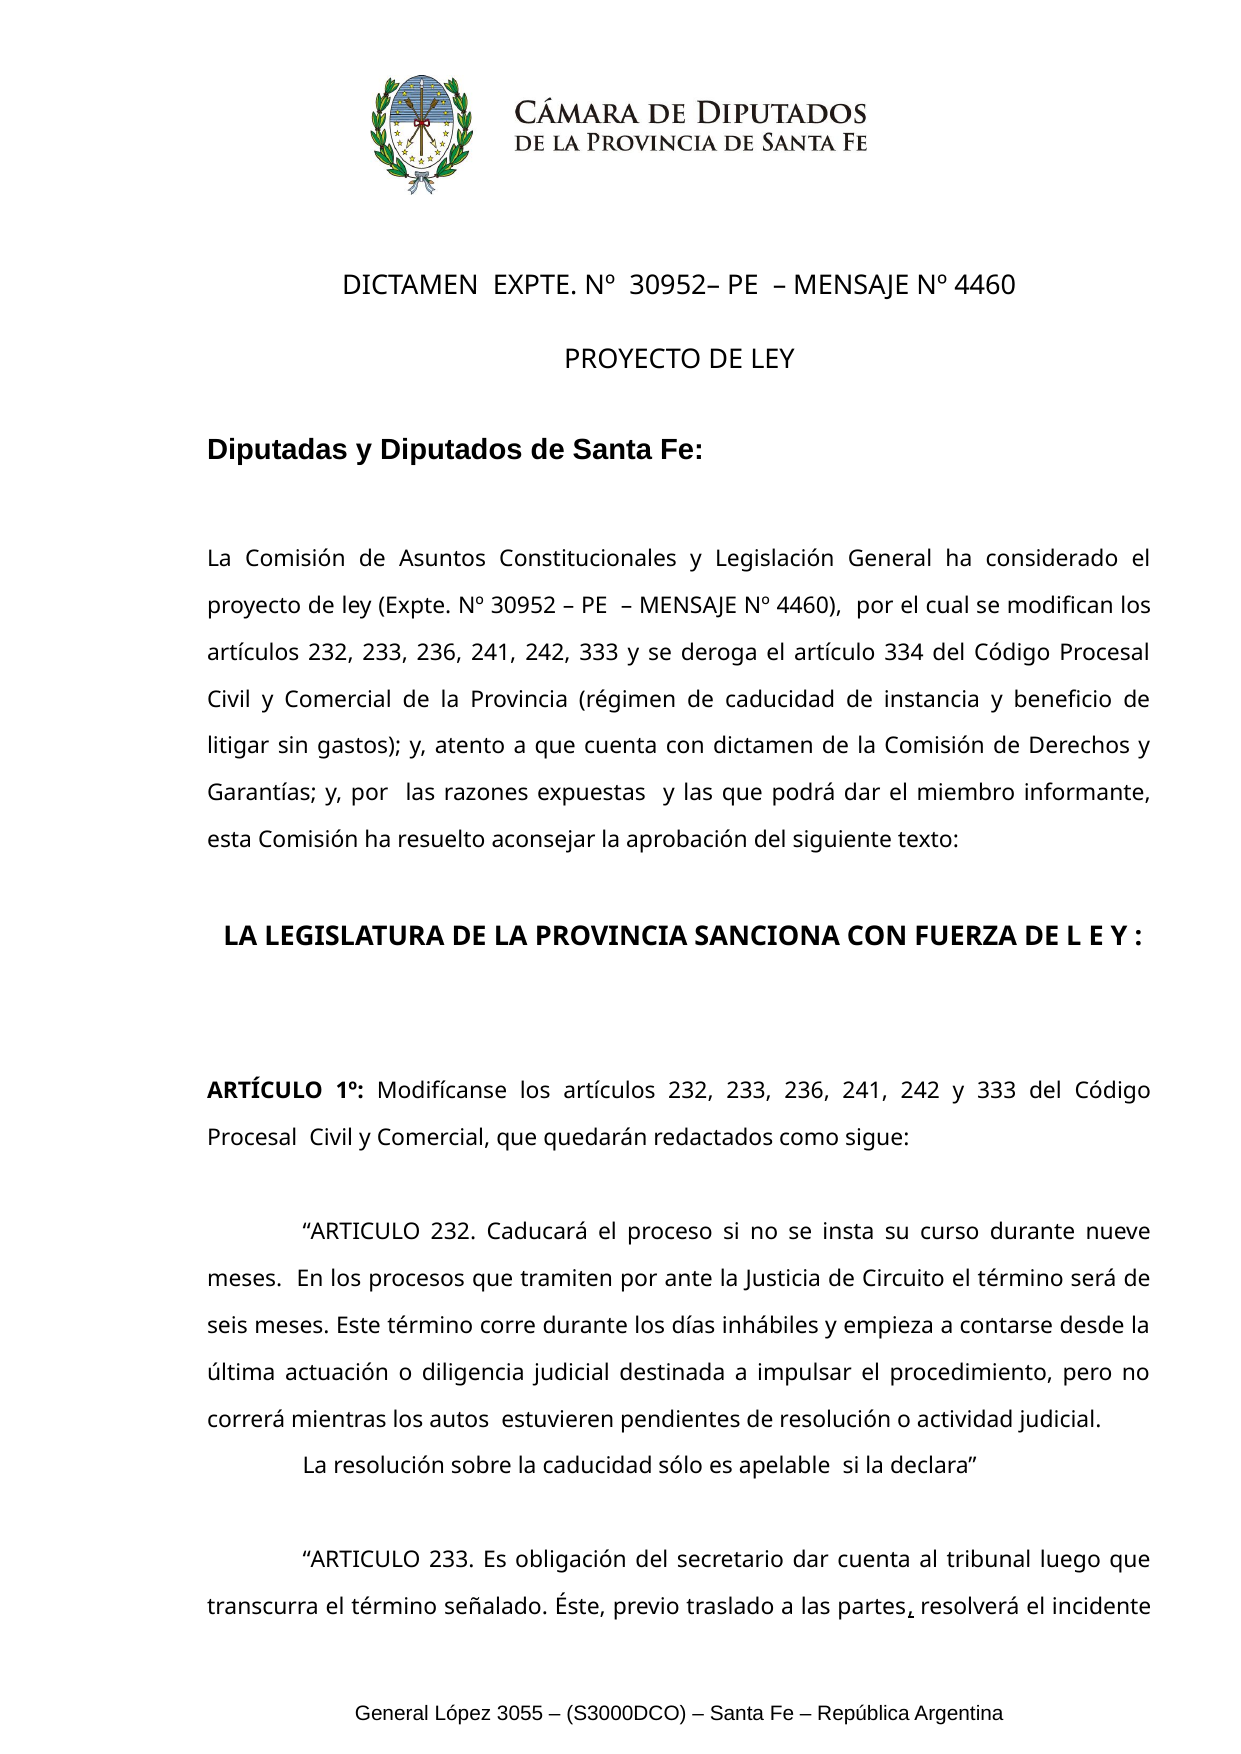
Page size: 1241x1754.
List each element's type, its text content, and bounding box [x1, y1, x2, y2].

text La Comisión de Asuntos Constitucionales y Legislación General ha considerado el proyecto de ley (Expte. Nº 30952 – PE – MENSAJE Nº 4460), por el cual se modifican los artículos 232, 233, 236, 241, 242, 333 y se deroga el artículo 334 del Código Procesal Civil y Comercial de la Provincia (régimen de caducidad de instancia y beneficio de litigar sin gastos); y, atento a que cuenta con dictamen de la Comisión de Derechos y Garantías; y, por las razones expuestas y las que podrá dar el miembro informante, esta Comisión ha resuelto aconsejar la aprobación del siguiente texto: [207, 542, 1152, 854]
text PROYECTO DE LEY [207, 339, 1152, 376]
text “ARTICULO 233. Es obligación del secretario dar cuenta al tribunal luego que transcurra el término señalado. Éste, previo traslado a las partes, resolverá el incidente [207, 1543, 1152, 1621]
subtitle Diputadas y Diputados de Santa Fe: [207, 432, 1152, 466]
text “ARTICULO 232. Caducará el proceso si no se insta su curso durante nueve meses. En los procesos que tramiten por ante la Justicia de Circuito el término será de seis meses. Este término corre durante los días inhábiles y empieza a contarse desde la última actuación o diligencia judicial destinada a impulsar el procedimiento, pero no correrá mientras los autos estuvieren pendientes de resolución o actividad judicial. [207, 1215, 1152, 1434]
text ARTÍCULO 1º: Modifícanse los artículos 232, 233, 236, 241, 242 y 333 del Código Procesal Civil y Comercial, que quedarán redactados como sigue: [207, 1074, 1152, 1152]
text .LA LEGISLATURA DE LA PROVINCIA SANCIONA CON FUERZA DE L E Y : [207, 917, 1152, 954]
text La resolución sobre la caducidad sólo es apelable si la declara” [207, 1449, 1152, 1481]
text DICTAMEN EXPTE. Nº 30952– PE – MENSAJE Nº 4460 [207, 265, 1152, 302]
picture [370, 75, 867, 199]
